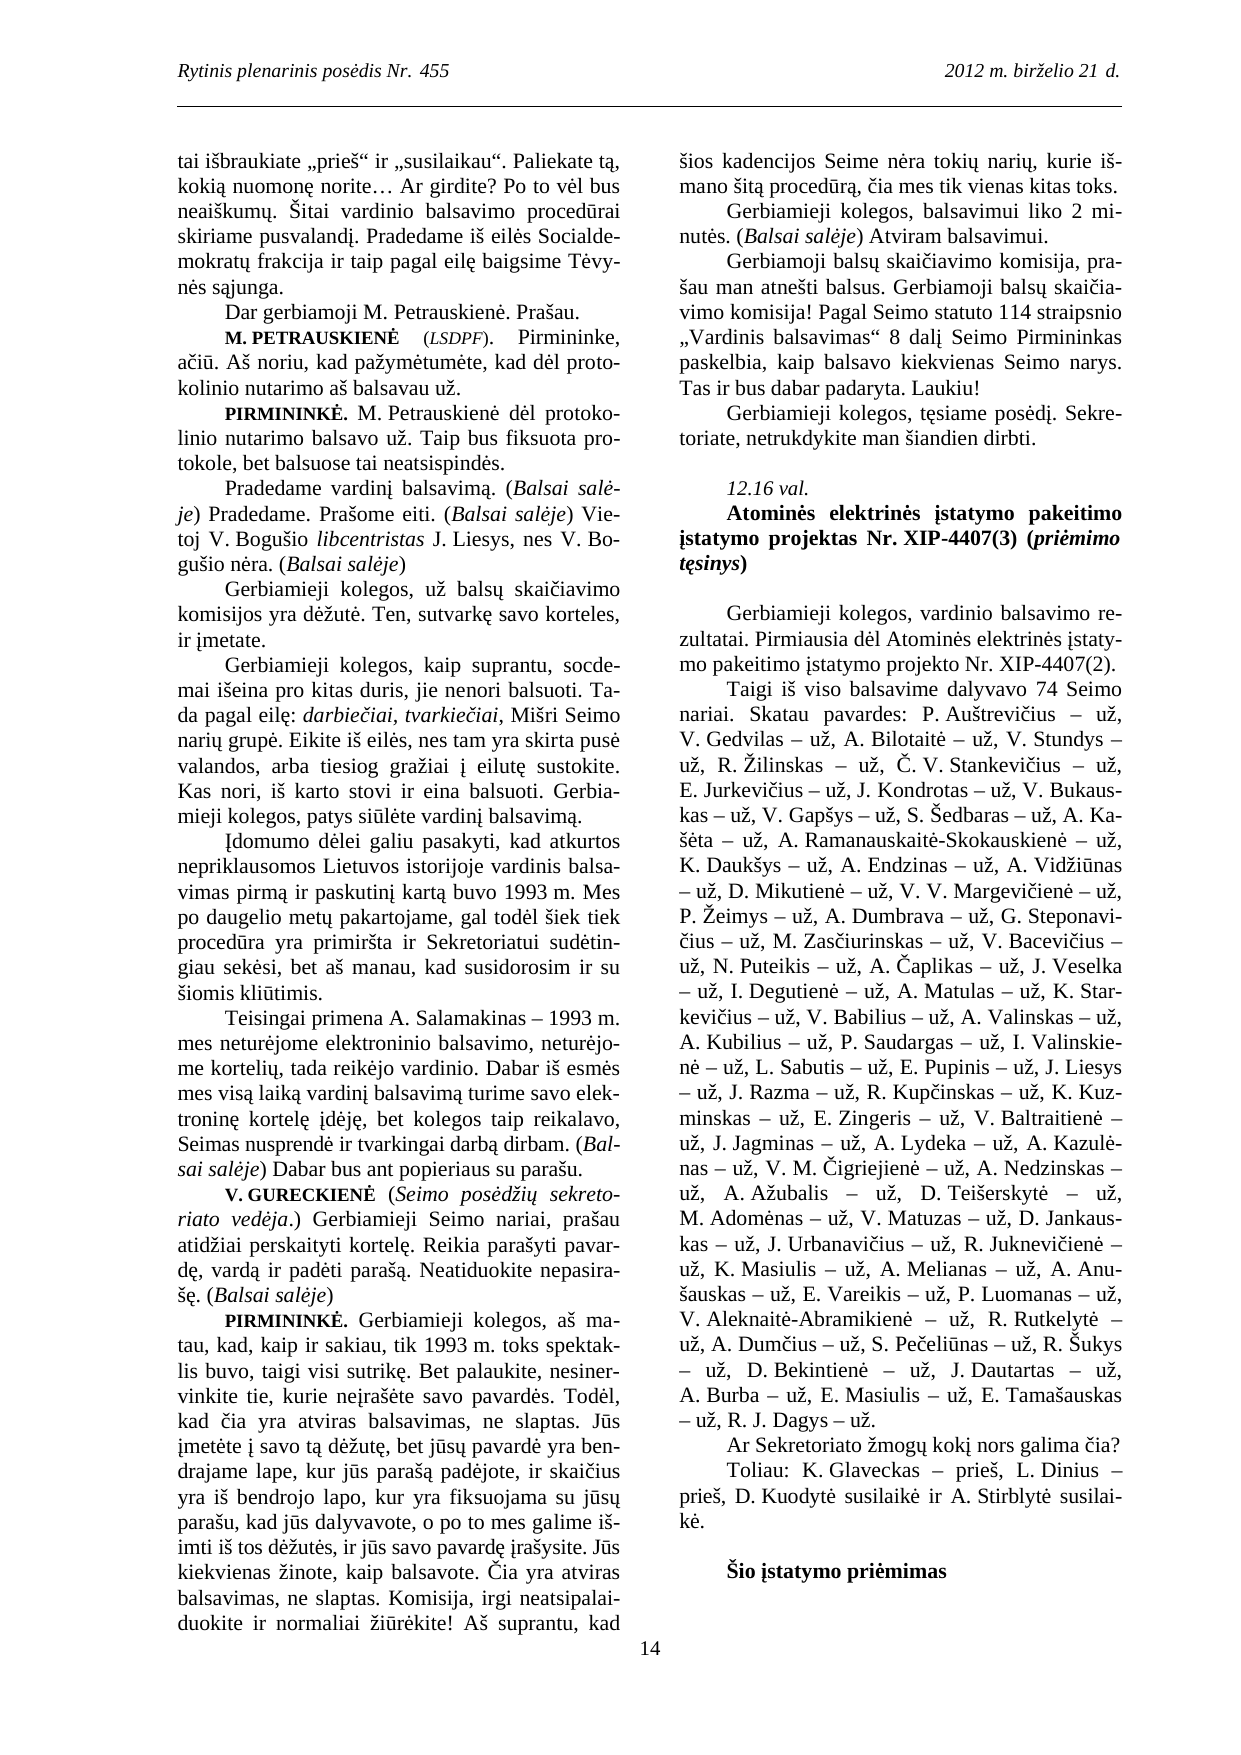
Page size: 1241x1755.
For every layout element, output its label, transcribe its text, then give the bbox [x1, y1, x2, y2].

text Ger­bia­mie­ji ko­le­gos, bal­sa­vi­mui li­ko 2 mi­nu­tės. (Bal­sai sa­lė­je) At­vi­ram bal­sa­vi­mui. [679, 198, 1122, 248]
text Pra­de­da­me var­di­nį bal­sa­vi­mą. (Bal­sai sa­lė­je) Pra­de­da­me. Pra­šo­me ei­ti. (Bal­sai sa­lė­je) Vie­toj V. Bo­gu­šio lib­cen­tris­tas J. Lie­sys, nes V. Bo­gu­šio nė­ra. (Bal­sai sa­lė­je) [177, 475, 620, 576]
text šios ka­den­ci­jos Sei­me nė­ra to­kių na­rių, ku­rie iš­ma­no ši­tą pro­ce­dū­rą, čia mes tik vie­nas ki­tas toks. [679, 148, 1122, 198]
text To­liau: K. Gla­vec­kas – prieš, L. Di­nius – prieš, D. Kuo­dy­tė su­si­lai­kė ir A. Stir­bly­tė su­si­lai­kė. [679, 1457, 1122, 1533]
text Šio įsta­ty­mo pri­ėmi­mas [679, 1558, 1122, 1583]
text PIRMININKĖ. M. Pet­raus­kie­nė dėl pro­to­ko­li­nio nu­ta­ri­mo bal­sa­vo už. Taip bus fik­suo­ta pro­to­ko­le, bet bal­suo­se tai neat­si­spin­dės. [177, 400, 620, 475]
text Tai­gi iš vi­so bal­sa­vi­me da­ly­va­vo 74 Sei­mo na­riai. Ska­tau pa­var­des: P. Aušt­re­vi­čius – už, V. Ged­vi­las – už, A. Bi­lo­tai­tė – už, V. Stun­dys – už, R. Ži­lins­kas – už, Č. V. Stan­ke­vi­čius – už, E. Jur­ke­vi­čius – už, J. Kon­dro­tas – už, V. Bu­kaus­kas – už, V. Gap­šys – už, S. Šed­ba­ras – už, A. Ka­šė­ta – už, A. Ra­ma­naus­kai­tė-Sko­kaus­kie­nė – už, K. Dauk­šys – už, A. En­dzi­nas – už, A. Vi­džiū­nas – už, D. Mi­ku­tie­nė – už, V. V. Mar­ge­vi­čie­nė – už, P. Žei­mys – už, A. Dumb­ra­va – už, G. Ste­po­na­vi­čius – už, M. Zas­čiu­rins­kas – už, V. Ba­ce­vi­čius – už, N. Pu­tei­kis – už, A. Čap­li­kas – už, J. Ve­sel­ka – už, I. De­gu­tie­nė – už, A. Ma­tu­las – už, K. Star­ke­vi­čius – už, V. Ba­bi­lius – už, A. Va­lins­kas – už, A. Ku­bi­lius – už, P. Sau­dar­gas – už, I. Va­lins­kie­nė – už, L. Sa­bu­tis – už, E. Pu­pi­nis – už, J. Lie­sys – už, J. Raz­ma – už, R. Kup­čins­kas – už, K. Kuz­mins­kas – už, E. Zin­ge­ris – už, V. Bal­trai­tie­nė – už, J. Jag­mi­nas – už, A. Ly­de­ka – už, A. Ka­zu­lė­nas – už, V. M. Čig­rie­jie­nė – už, A. Ne­dzins­kas – už, A. Ažu­ba­lis – už, D. Tei­šers­ky­tė – už, M. Ado­mė­nas – už, V. Ma­tu­zas – už, D. Jan­kaus­kas – už, J. Ur­ba­na­vi­čius – už, R. Juk­ne­vi­čie­nė – už, K. Ma­siu­lis – už, A. Me­lia­nas – už, A. Anu­šaus­kas – už, E. Va­rei­kis – už, P. Luo­ma­nas – už, V. Alek­nai­tė-Ab­ra­mi­kie­nė – už, R. Rut­ke­ly­tė – už, A. Dum­čius – už, S. Pe­če­liū­nas – už, R. Šu­kys – už, D. Be­kin­tie­nė – už, J. Dau­tar­tas – už, A. Bur­ba – už, E. Ma­siu­lis – už, E. Ta­ma­šaus­kas – už, R. J. Da­gys – už. [679, 676, 1122, 1432]
text Ger­bia­mo­ji bal­sų skai­čia­vi­mo ko­mi­si­ja, pra­šau man at­neš­ti bal­sus. Ger­bia­mo­ji bal­sų skai­čia­vi­mo ko­mi­si­ja! Pa­gal Sei­mo sta­tu­to 114 straips­nio „Var­di­nis bal­sa­vi­mas“ 8 da­lį Sei­mo Pir­mi­nin­kas pa­skel­bia, kaip bal­sa­vo kiek­vie­nas Sei­mo na­rys. Tas ir bus da­bar pa­da­ry­ta. Lau­kiu! [679, 248, 1122, 400]
text Tei­sin­gai pri­me­na A. Sa­la­ma­ki­nas – 1993 m. mes ne­tu­rė­jo­me elek­tro­ni­nio bal­sa­vi­mo, ne­tu­rė­jo­me kor­te­lių, ta­da rei­kė­jo var­di­nio. Da­bar iš es­mės mes vi­są lai­ką var­di­nį bal­sa­vi­mą tu­ri­me sa­vo elek­tro­ni­nę kor­te­lę įdė­ję, bet ko­le­gos taip rei­ka­la­vo, Sei­mas nu­spren­dė ir tvar­kin­gai dar­bą dir­bam. (Bal­sai sa­lė­je) Da­bar bus ant po­pie­riaus su pa­ra­šu. [177, 1005, 620, 1181]
text Ar Sek­re­to­ria­to žmo­gų ko­kį nors ga­li­ma čia? [679, 1432, 1122, 1457]
text Įdo­mu­mo dė­lei ga­liu pa­sa­ky­ti, kad at­kur­tos ne­pri­klau­so­mos Lie­tu­vos is­to­ri­jo­je var­di­nis bal­sa­vi­mas pir­mą ir pas­ku­ti­nį kar­tą bu­vo 1993 m. Mes po dau­ge­lio me­tų pa­kar­to­ja­me, gal to­dėl šiek tiek pro­ce­dū­ra yra pri­mirš­ta ir Sek­re­to­ria­tui su­dė­tin­giau se­kė­si, bet aš ma­nau, kad su­si­do­ro­sim ir su šio­mis kliū­ti­mis. [177, 828, 620, 1005]
text Ger­bia­mie­ji ko­le­gos, var­di­nio bal­sa­vi­mo re­zul­ta­tai. Pir­miau­sia dėl Ato­mi­nės elek­tri­nės įsta­ty­mo pa­kei­ti­mo įsta­ty­mo pro­jek­to Nr. XIP-4407(2). [679, 600, 1122, 676]
text Ger­bia­mie­ji ko­le­gos, už bal­sų skai­čia­vi­mo ko­mi­si­jos yra dė­žu­tė. Ten, su­tvar­kę sa­vo kor­te­les, ir įme­ta­te. [177, 576, 620, 652]
text tai iš­brau­kia­te „prieš“ ir „su­si­lai­kau“. Pa­lie­ka­te tą, ko­kią nuo­mo­nę no­ri­te… Ar gir­di­te? Po to vėl bus ne­aiš­ku­mų. Ši­tai var­di­nio bal­sa­vi­mo pro­ce­dū­rai ski­ria­me pus­va­lan­dį. Pra­de­da­me iš ei­lės So­cial­de­mok­ra­tų frak­ci­ja ir taip pa­gal ei­lę baig­si­me Tė­vy­nės są­jun­ga. [177, 148, 620, 299]
text Dar ger­bia­mo­ji M. Pet­raus­kie­nė. Pra­šau. [177, 299, 620, 324]
text V. GURECKIENĖ (Sei­mo po­sė­džių sek­re­to­ria­to ve­dė­ja.) Ger­bia­mie­ji Sei­mo na­riai, pra­šau ati­džiai per­skai­ty­ti kor­te­lę. Rei­kia pa­ra­šy­ti pa­var­dę, var­dą ir pa­dė­ti pa­ra­šą. Ne­ati­duo­ki­te ne­pa­si­ra­šę. (Bal­sai sa­lė­je) [177, 1181, 620, 1307]
text Ato­mi­nės elek­tri­nės įsta­ty­mo pa­kei­ti­mo įsta­ty­mo pro­jek­tas Nr. XIP-4407(3) (pri­ėmi­mo tę­si­nys) [679, 499, 1122, 575]
text PIRMININKĖ. Ger­bia­mie­ji ko­le­gos, aš ma­tau, kad, kaip ir sa­kiau, tik 1993 m. toks spek­tak­lis bu­vo, tai­gi vi­si su­tri­kę. Bet pa­lau­ki­te, ne­si­ner­vin­ki­te tie, ku­rie ne­įra­šė­te sa­vo pa­var­dės. To­dėl, kad čia yra at­vi­ras bal­sa­vi­mas, ne slap­tas. Jūs įme­tė­te į sa­vo tą dė­žu­tę, bet jū­sų pa­var­dė yra ben­dra­ja­me la­pe, kur jūs pa­ra­šą pa­dė­jo­te, ir skai­čius yra iš ben­dro­jo la­po, kur yra fik­suo­ja­ma su jū­sų pa­ra­šu, kad jūs da­ly­va­vo­te, o po to mes ga­li­me iš­im­ti iš tos dė­žu­tės, ir jūs sa­vo pa­var­dę įra­šy­si­te. Jūs kie­k­vie­nas ži­no­te, kaip bal­sa­vo­te. Čia yra at­vi­ras bal­sa­vi­mas, ne slap­tas. Ko­mi­si­ja, ir­gi ne­at­si­pa­lai­duo­ki­te ir nor­ma­liai žiū­rė­ki­te! Aš su­pran­tu, kad [177, 1307, 620, 1635]
text 12.16 val. [726, 475, 1122, 499]
text Ger­bia­mie­ji ko­le­gos, kaip su­pran­tu, soc­de­mai iš­ei­na pro ki­tas du­ris, jie ne­no­ri bal­suo­ti. Ta­da pa­gal ei­lę: dar­bie­čiai, tvar­kie­čiai, Miš­ri Sei­mo na­rių gru­pė. Ei­ki­te iš ei­lės, nes tam yra skir­ta pu­sė va­lan­dos, ar­ba tie­siog gra­žiai į ei­lu­tę su­sto­ki­te. Kas no­ri, iš kar­to sto­vi ir ei­na bal­suo­ti. Ger­bia­mie­ji ko­le­gos, pa­tys siū­lė­te var­di­nį bal­sa­vi­mą. [177, 652, 620, 828]
text M. PETRAUSKIENĖ (LSDPF). Pir­mi­nin­ke, ačiū. Aš no­riu, kad pa­žy­mė­tu­mė­te, kad dėl pro­to­ko­li­nio nu­ta­ri­mo aš bal­sa­vau už. [177, 324, 620, 400]
text Ger­bia­mie­ji ko­le­gos, tę­sia­me po­sė­dį. Sek­re­to­ria­te, ne­truk­dy­ki­te man šian­dien dirb­ti. [679, 400, 1122, 450]
